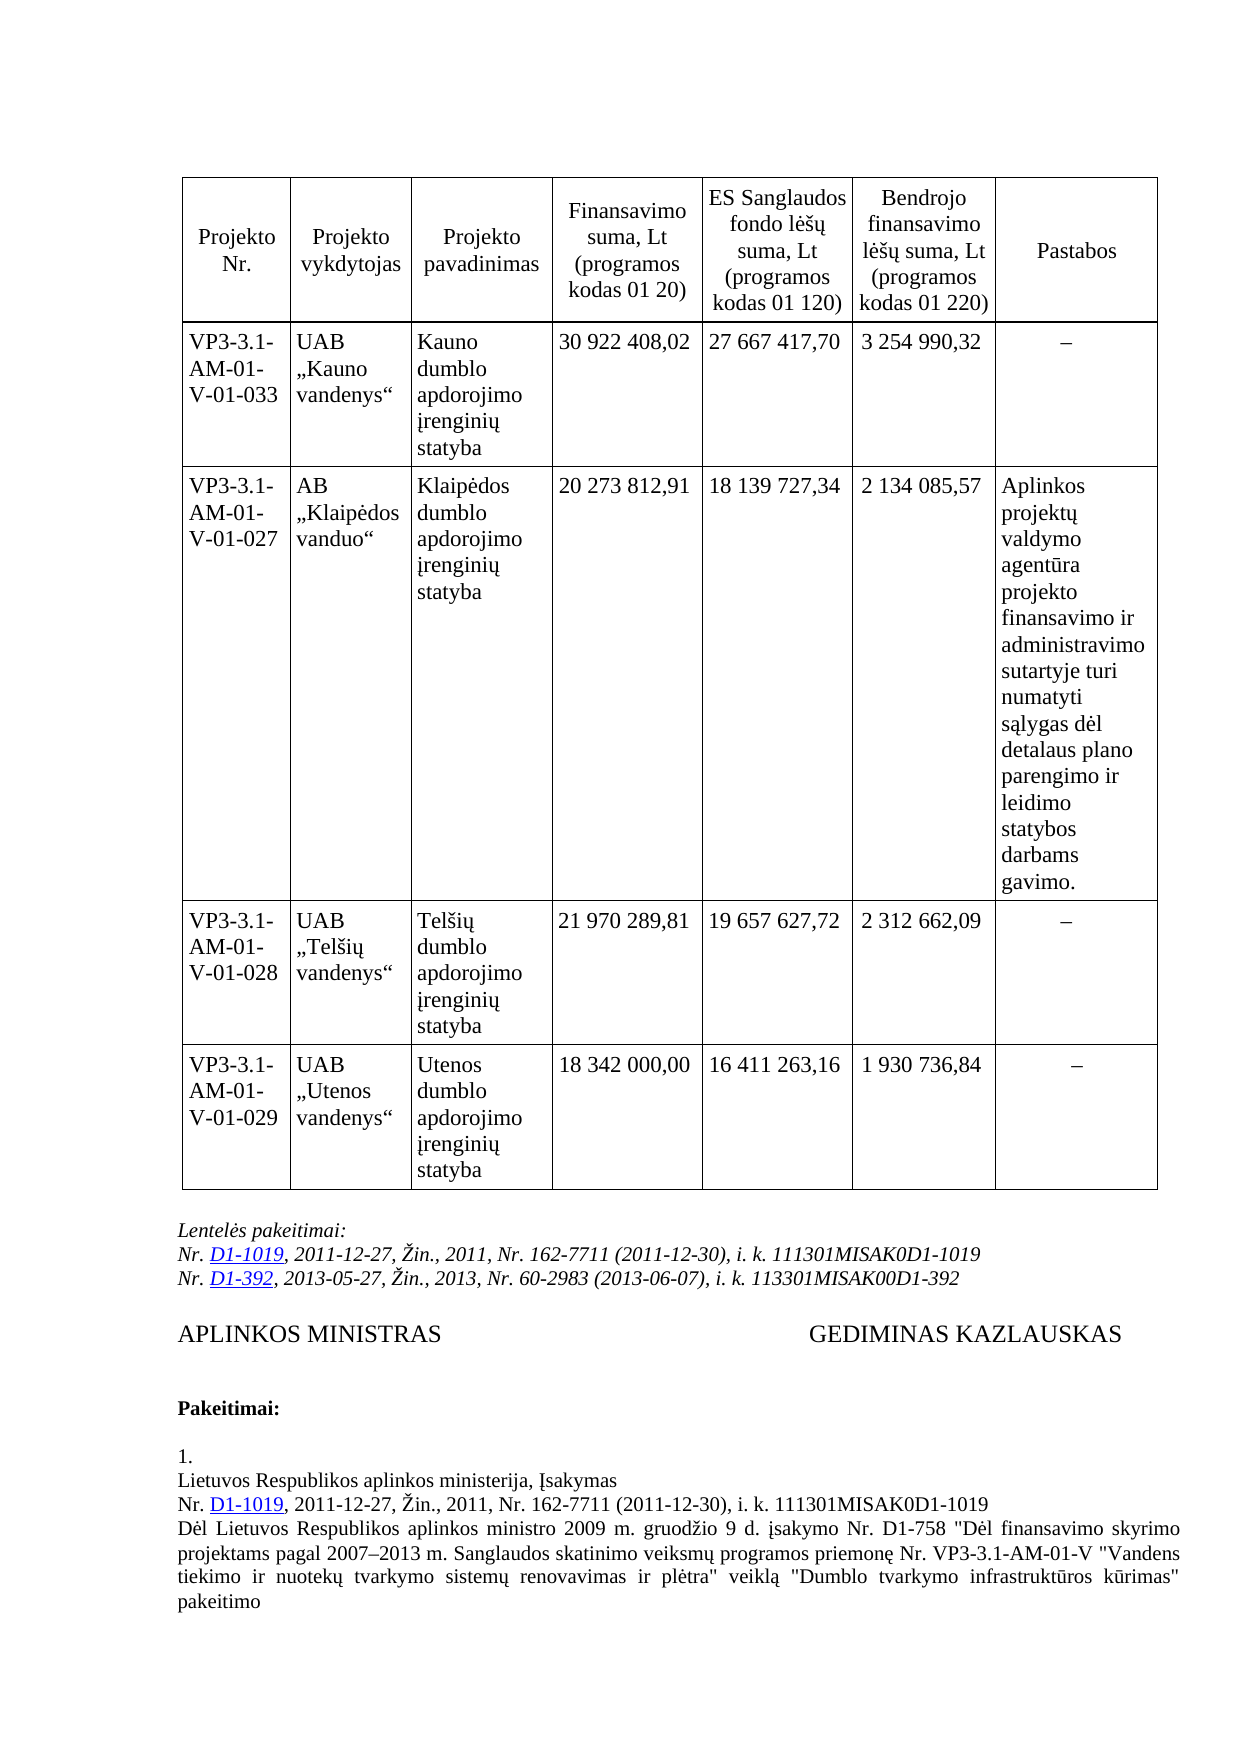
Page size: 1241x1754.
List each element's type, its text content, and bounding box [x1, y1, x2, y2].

table_cell VP3-3.1-AM-01-V-01-028 [183, 901, 290, 1044]
table_header Finansavimo suma, Lt (programos kodas 01 20) [553, 178, 702, 321]
table_header ES Sanglaudos fondo lėšų suma, Lt (programos kodas 01 120) [703, 178, 852, 321]
table_header Bendrojo finansavimo lėšų suma, Lt (programos kodas 01 220) [853, 178, 995, 321]
table_cell – [996, 901, 1157, 1044]
table_cell VP3-3.1-AM-01-V-01-029 [183, 1045, 290, 1188]
text Nr. D1-1019, 2011-12-27, Žin., 2011, Nr. 162-7711 (2011-12-30), i. k. 111301MISAK0D1-1019 [177, 1492, 1181, 1516]
text Nr. D1-1019, 2011-12-27, Žin., 2011, Nr. 162-7711 (2011-12-30), i. k. 111301MISAK0D1-1019 [177, 1242, 1181, 1266]
table_cell 18 139 727,34 [703, 467, 852, 900]
table_cell 19 657 627,72 [703, 901, 852, 1044]
table_cell – [996, 323, 1157, 466]
table_cell UAB „Kauno vandenys“ [291, 323, 411, 466]
table_cell Utenos dumblo apdorojimo įrenginių statyba [412, 1045, 552, 1188]
text Pakeitimai: [177, 1396, 1181, 1420]
table_cell 30 922 408,02 [553, 323, 702, 466]
text Aplinkos ministras Gediminas Kazlauskas [177, 1319, 1181, 1348]
table_cell 18 342 000,00 [553, 1045, 702, 1188]
table_cell 1 930 736,84 [853, 1045, 995, 1188]
table_cell 20 273 812,91 [553, 467, 702, 900]
table_cell 2 312 662,09 [853, 901, 995, 1044]
text Lentelės pakeitimai: [177, 1218, 1181, 1242]
table_cell Klaipėdos dumblo apdorojimo įrenginių statyba [412, 467, 552, 900]
text Lietuvos Respublikos aplinkos ministerija, Įsakymas [177, 1468, 1181, 1492]
table_header Projekto pavadinimas [412, 178, 552, 321]
table_header Pastabos [996, 178, 1157, 321]
table_cell 27 667 417,70 [703, 323, 852, 466]
table_cell 21 970 289,81 [553, 901, 702, 1044]
table_cell Kauno dumblo apdorojimo įrenginių statyba [412, 323, 552, 466]
table_header Projekto Nr. [183, 178, 290, 321]
text 1. [177, 1444, 1181, 1468]
table_cell UAB „Telšių vandenys“ [291, 901, 411, 1044]
table_cell 16 411 263,16 [703, 1045, 852, 1188]
table_cell Telšių dumblo apdorojimo įrenginių statyba [412, 901, 552, 1044]
table_header Projekto vykdytojas [291, 178, 411, 321]
table_cell – [996, 1045, 1157, 1188]
table_cell 3 254 990,32 [853, 323, 995, 466]
text Nr. D1-392, 2013-05-27, Žin., 2013, Nr. 60-2983 (2013-06-07), i. k. 113301MISAK00D1-392 [177, 1266, 1181, 1290]
table_cell AB „Klaipėdos vanduo“ [291, 467, 411, 900]
text Dėl Lietuvos Respublikos aplinkos ministro 2009 m. gruodžio 9 d. įsakymo Nr. D1-758 "Dėl finansavimo skyrimo projektams pagal 2007–2013 m. Sanglaudos skatinimo veiksmų programos priemonę Nr. VP3-3.1-AM-01-V "Vandens tiekimo ir nuotekų tvarkymo sistemų renovavimas ir plėtra" veiklą "Dumblo tvarkymo infrastruktūros kūrimas" pakeitimo [177, 1516, 1181, 1613]
table_cell UAB „Utenos vandenys“ [291, 1045, 411, 1188]
table_cell VP3-3.1-AM-01-V-01-027 [183, 467, 290, 900]
table_cell VP3-3.1-AM-01-V-01-033 [183, 323, 290, 466]
table_cell Aplinkos projektų valdymo agentūra projekto finansavimo ir administravimo sutartyje turi numatyti sąlygas dėl detalaus plano parengimo ir leidimo statybos darbams gavimo. [996, 467, 1157, 900]
table_cell 2 134 085,57 [853, 467, 995, 900]
